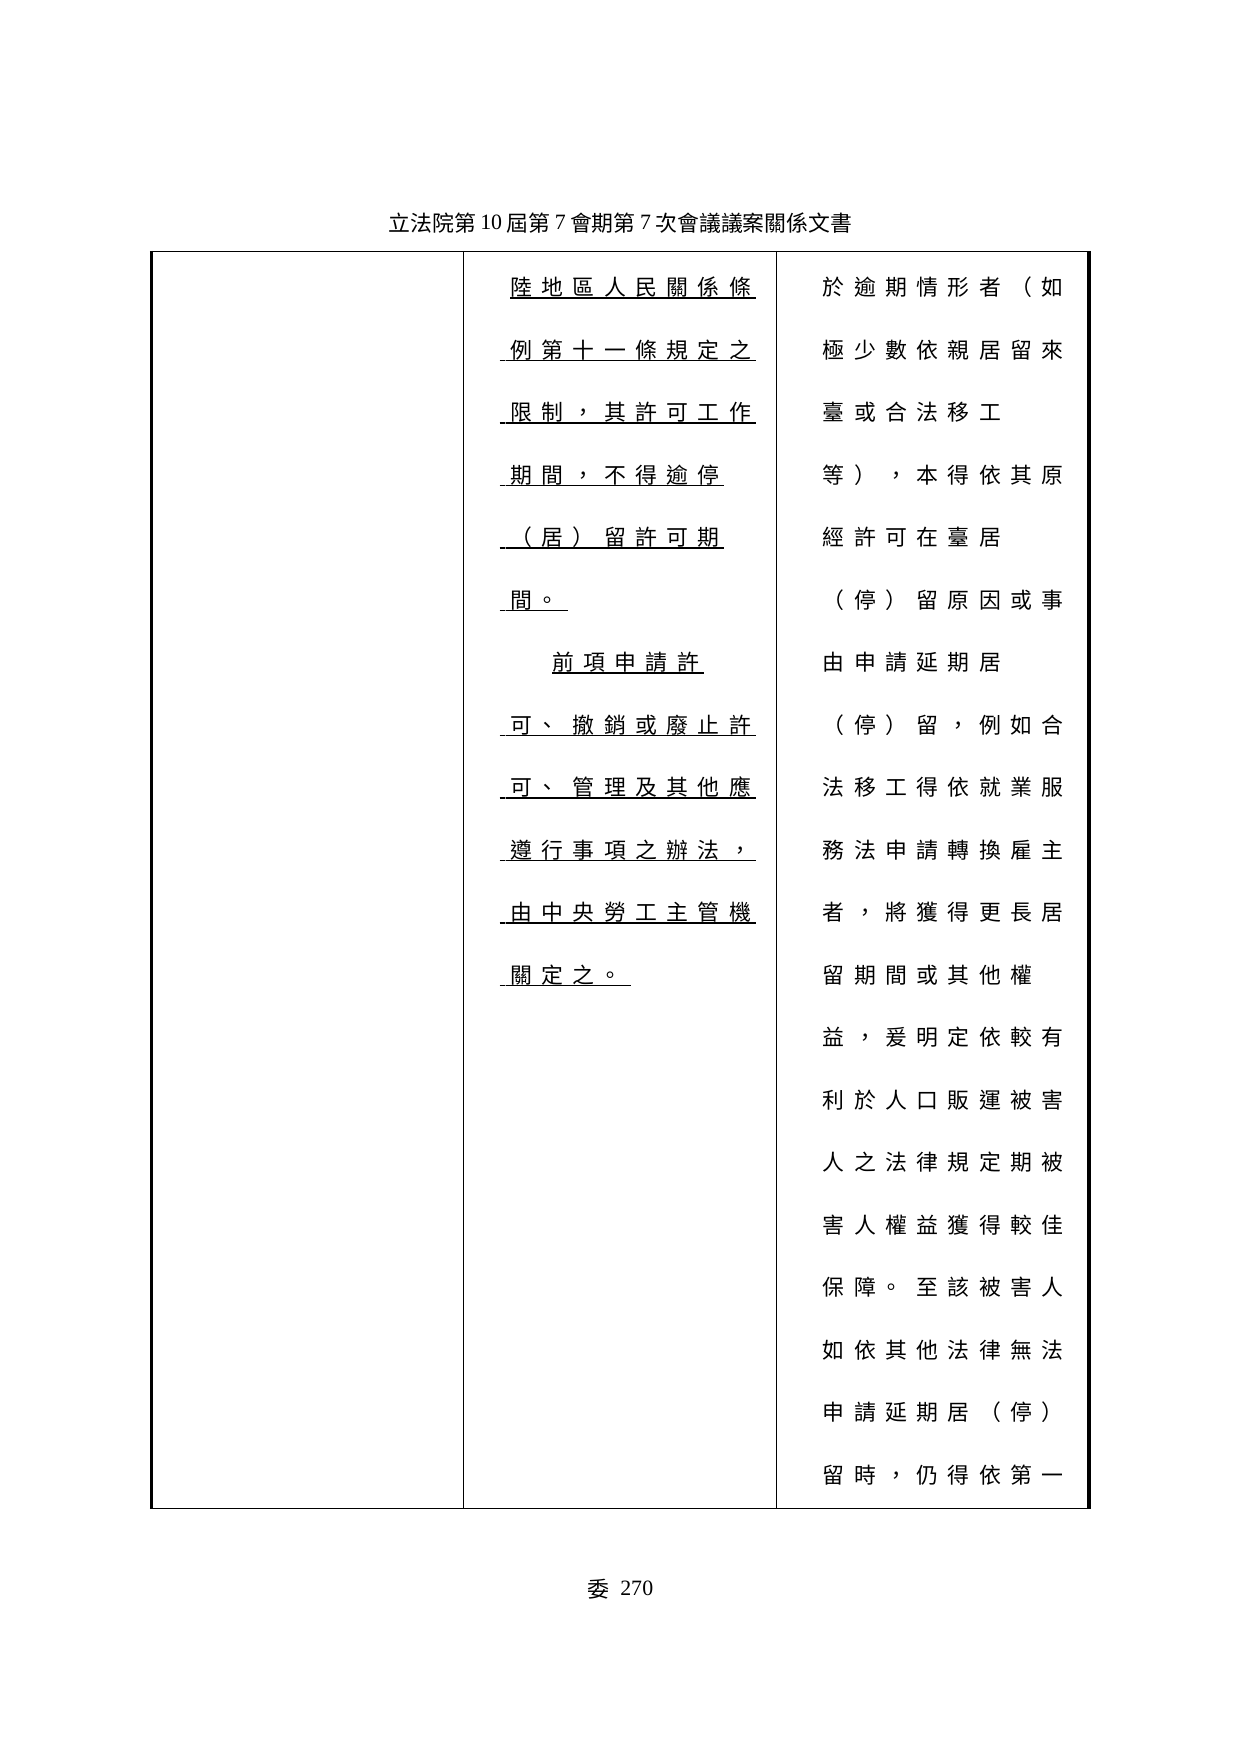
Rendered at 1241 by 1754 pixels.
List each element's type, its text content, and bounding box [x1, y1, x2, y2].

table_cell [153, 252, 463, 1508]
table_cell 於逾期情形者（如極少數依親居留來臺或合法移工等），本得依其原經許可在臺居（停）留原因或事由申請延期居（停）留，例如合法移工得依就業服務法申請轉換雇主者，將獲得更長居留期間或其他權益，爰明定依較有利於人口販運被害人之法律規定期被害人權益獲得較佳保障。至該被害人如依其他法律無法申請延期居（停）留時，仍得依第一 [777, 252, 1087, 1508]
table_cell 陸地區人民關係條例第十一條規定之限制，其許可工作期間，不得逾停（居）留許可期間。 前項申請許可、撤銷或廢止許可、管理及其他應遵行事項之辦法，由中央勞工主管機關定之。 [464, 252, 776, 1508]
